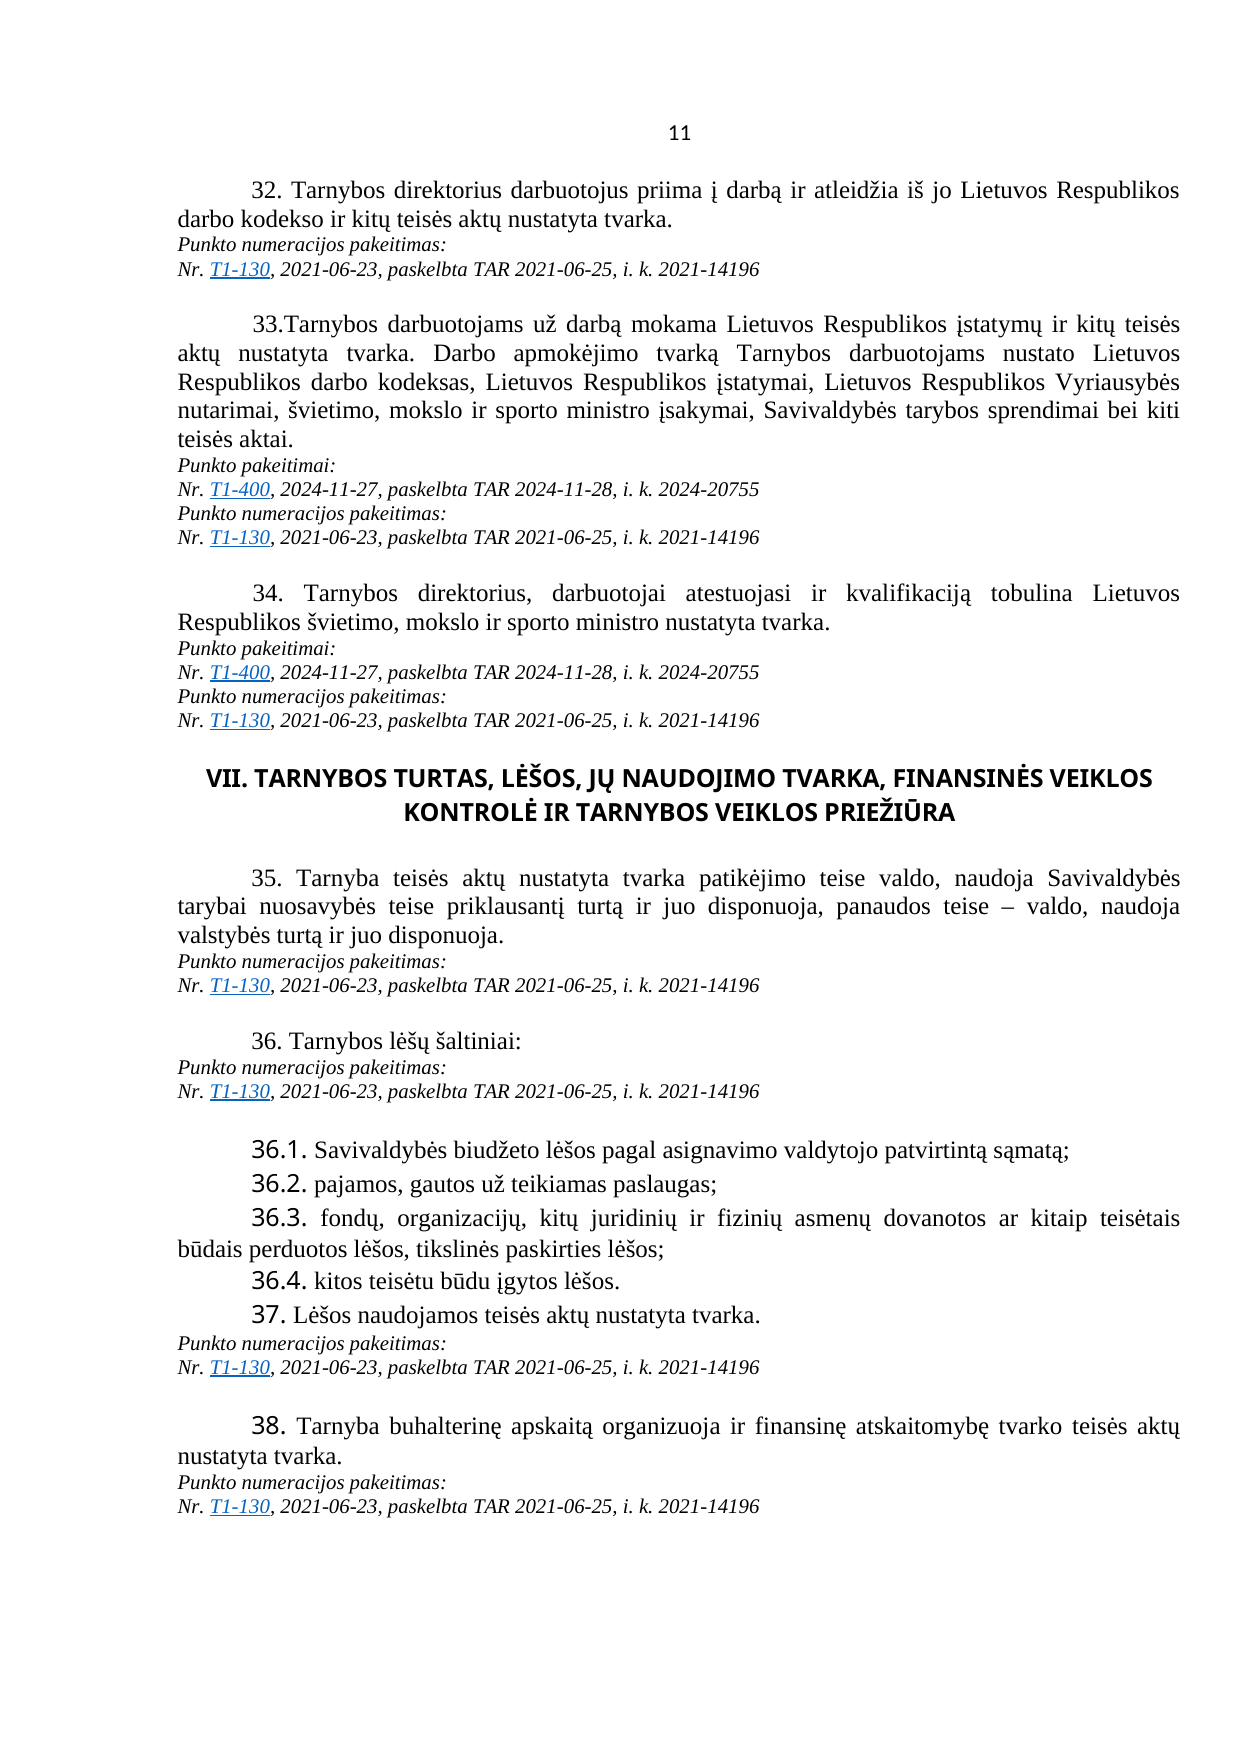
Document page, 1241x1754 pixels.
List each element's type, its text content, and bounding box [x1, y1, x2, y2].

text Nr. T1-130, 2021-06-23, paskelbta TAR 2021-06-25, i. k. 2021-14196 [177, 973, 1181, 997]
text 37. Lėšos naudojamos teisės aktų nustatyta tvarka. [177, 1296, 1181, 1331]
text 36.4. kitos teisėtu būdu įgytos lėšos. [177, 1262, 1181, 1296]
text Punkto pakeitimai: [177, 453, 1181, 477]
text Punkto pakeitimai: [177, 636, 1181, 659]
text Punkto numeracijos pakeitimas: [177, 1470, 1181, 1494]
text Nr. T1-130, 2021-06-23, paskelbta TAR 2021-06-25, i. k. 2021-14196 [177, 525, 1181, 549]
text Punkto numeracijos pakeitimas: [177, 501, 1181, 525]
text 33.Tarnybos darbuotojams už darbą mokama Lietuvos Respublikos įstatymų ir kitų teisės aktų nustatyta tvarka. Darbo apmokėjimo tvarką Tarnybos darbuotojams nustato Lietuvos Respublikos darbo kodeksas, Lietuvos Respublikos įstatymai, Lietuvos Respublikos Vyriausybės nutarimai, švietimo, mokslo ir sporto ministro įsakymai, Savivaldybės tarybos sprendimai bei kiti teisės aktai. [177, 309, 1181, 453]
text 36.1. Savivaldybės biudžeto lėšos pagal asignavimo valdytojo patvirtintą sąmatą; [177, 1131, 1181, 1166]
text Nr. T1-400, 2024-11-27, paskelbta TAR 2024-11-28, i. k. 2024-20755 [177, 659, 1181, 684]
text Punkto numeracijos pakeitimas: [177, 684, 1181, 708]
text Punkto numeracijos pakeitimas: [177, 232, 1181, 256]
text 36. Tarnybos lėšų šaltiniai: [177, 1026, 1181, 1054]
text Nr. T1-130, 2021-06-23, paskelbta TAR 2021-06-25, i. k. 2021-14196 [177, 708, 1181, 732]
text Punkto numeracijos pakeitimas: [177, 949, 1181, 973]
text Nr. T1-130, 2021-06-23, paskelbta TAR 2021-06-25, i. k. 2021-14196 [177, 1079, 1181, 1103]
text Punkto numeracijos pakeitimas: [177, 1331, 1181, 1354]
text 36.2. pajamos, gautos už teikiamas paslaugas; [177, 1166, 1181, 1199]
text 34. Tarnybos direktorius, darbuotojai atestuojasi ir kvalifikaciją tobulina Lietuvos Respublikos švietimo, mokslo ir sporto ministro nustatyta tvarka. [177, 578, 1181, 636]
text Nr. T1-130, 2021-06-23, paskelbta TAR 2021-06-25, i. k. 2021-14196 [177, 1494, 1181, 1518]
text Nr. T1-130, 2021-06-23, paskelbta TAR 2021-06-25, i. k. 2021-14196 [177, 1354, 1181, 1379]
text 36.3. fondų, organizacijų, kitų juridinių ir fizinių asmenų dovanotos ar kitaip teisėtais būdais perduotos lėšos, tikslinės paskirties lėšos; [177, 1199, 1181, 1262]
text VII. TARNYBOS TURTAS, LĖŠOS, JŲ NAUDOJIMO TVARKA, FINANSINĖS VEIKLOS KONTROLĖ IR TARNYBOS VEIKLOS PRIEŽIŪRA [177, 761, 1181, 829]
text 38. Tarnyba buhalterinę apskaitą organizuoja ir finansinę atskaitomybę tvarko teisės aktų nustatyta tvarka. [177, 1407, 1181, 1470]
text 32. Tarnybos direktorius darbuotojus priima į darbą ir atleidžia iš jo Lietuvos Respublikos darbo kodekso ir kitų teisės aktų nustatyta tvarka. [177, 175, 1181, 232]
text Nr. T1-130, 2021-06-23, paskelbta TAR 2021-06-25, i. k. 2021-14196 [177, 256, 1181, 281]
text Punkto numeracijos pakeitimas: [177, 1054, 1181, 1079]
text Nr. T1-400, 2024-11-27, paskelbta TAR 2024-11-28, i. k. 2024-20755 [177, 477, 1181, 501]
text 35. Tarnyba teisės aktų nustatyta tvarka patikėjimo teise valdo, naudoja Savivaldybės tarybai nuosavybės teise priklausantį turtą ir juo disponuoja, panaudos teise – valdo, naudoja valstybės turtą ir juo disponuoja. [177, 863, 1181, 949]
